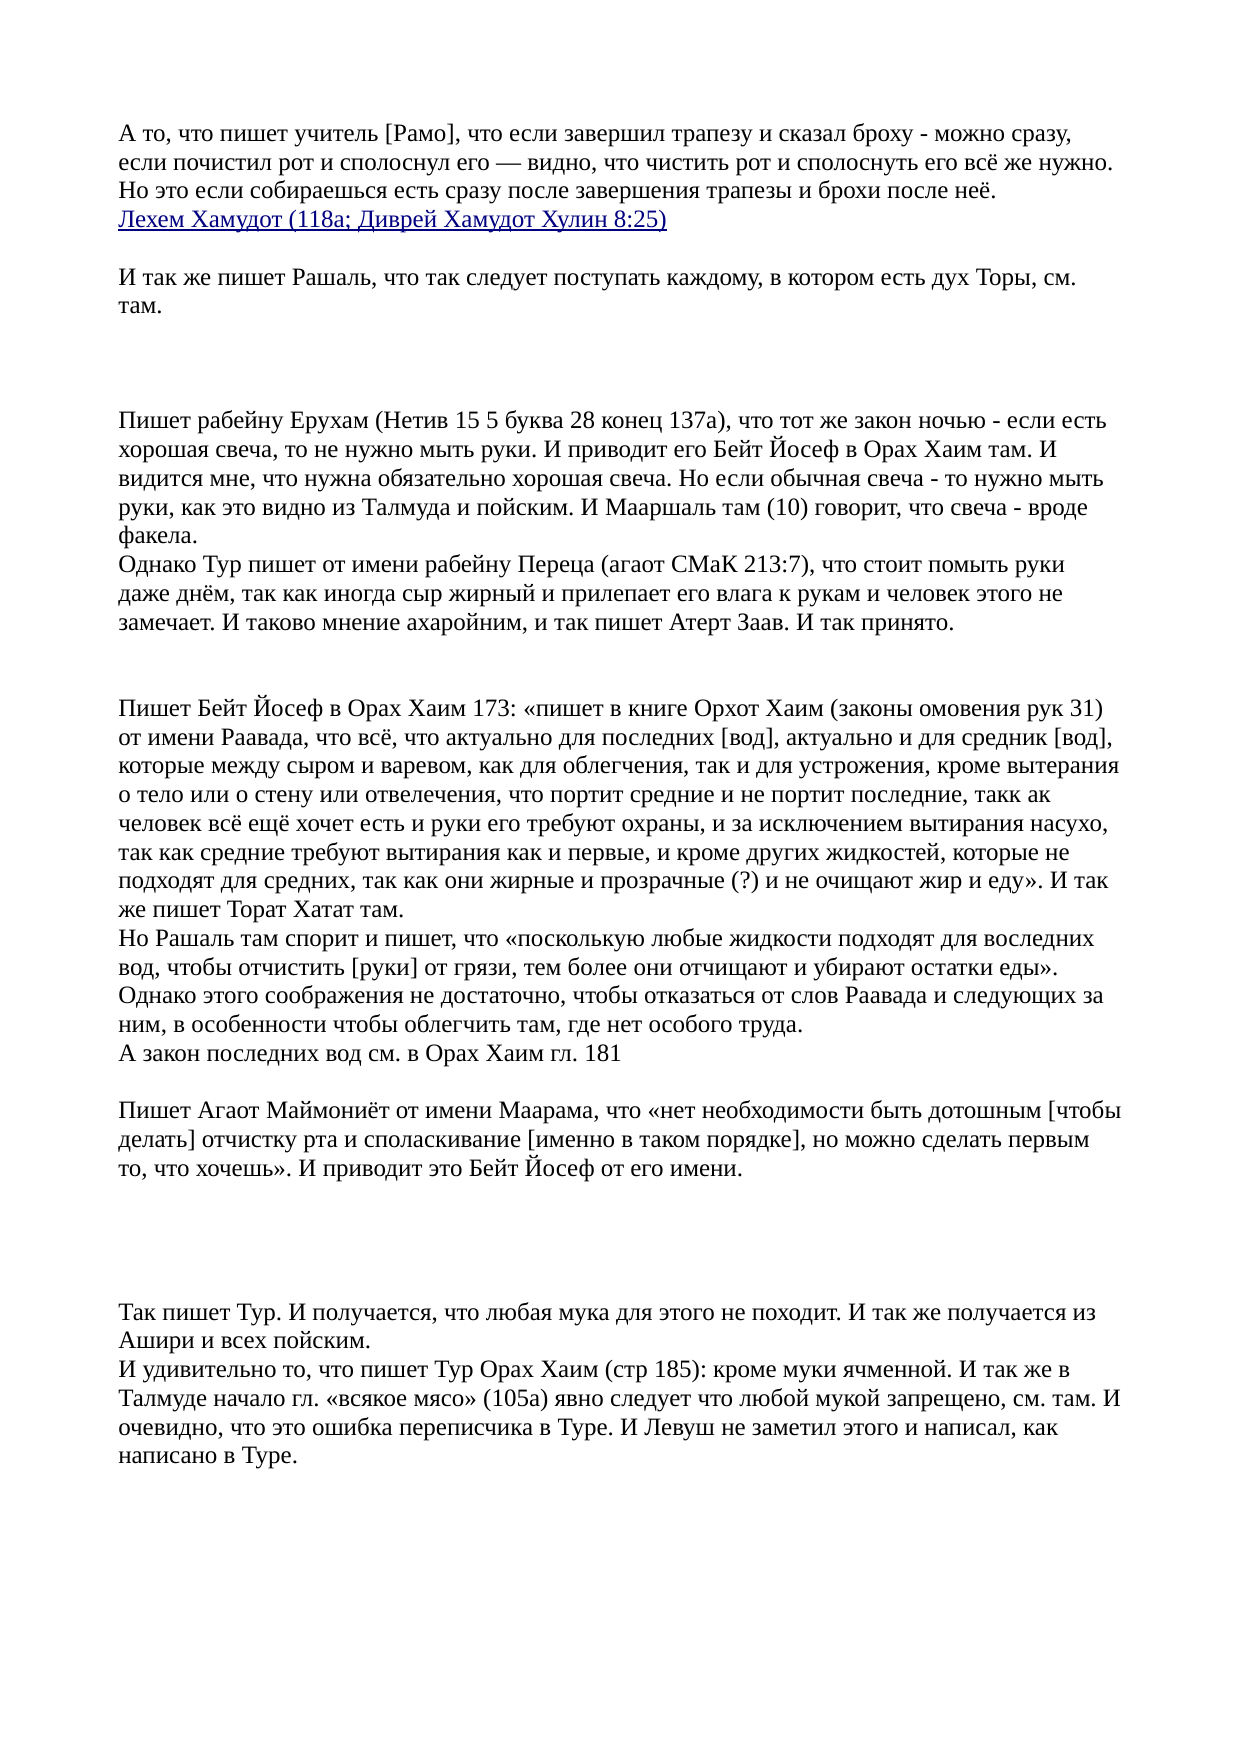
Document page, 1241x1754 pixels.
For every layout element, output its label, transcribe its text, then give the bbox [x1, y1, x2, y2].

text А закон последних вод см. в Орах Хаим гл. 181 [118, 291, 1122, 319]
text Пишет Агаот Маймониёт от имени Маарама, что «нет необходимости быть дотошным [чтобы делать] отчистку рта и споласкивание [именно в таком порядке], но можно сделать первым то, что хочешь». И приводит это Бейт Йосеф от его имени. [118, 348, 1122, 434]
text И пишет в книге Мецареф леХохма лист 27а (гл. 23), что «согласно тому, что объяснено в параграфе 1 (в Рамо), что после еды мяса принято ждать один час, возможно даже и Зоар согласен, что запрещено только в одной трапезе и в одном часу». И так пишет Зоар в гл. Мишпатим, и так это следует оттуда, см. там. [118, 1527, 1122, 1613]
text Не обязательно, ведь даже если сперва сполоснёт [а потом почистит - тоже нормально], и как написано в комм. 11. И так же пишет сам Бейт Йосеф в Орах Хаим там на слова Тура, и это как пишет Мехабер. [118, 866, 1122, 952]
text Пишет Бейт Йосеф в Орах Хаим 173: «пишет в книге Орхот Хаим (законы омовения рук 31) от имени Раавада, что всё, что актуально для последних [вод], актуально и для средник [вод], которые между сыром и варевом, как для облегчения, так и для устрожения, кроме вытерания о тело или о стену или отвелечения, что портит средние и не портит последние, такк ак человек всё ещё хочет есть и руки его требуют охраны, и за исключением вытирания насухо, так как средние требуют вытирания как и первые, и кроме других жидкостей, которые не подходят для средних, так как они жирные и прозрачные (?) и не очищают жир и еду». И так же пишет Торат Хатат там. [118, 118, 1122, 176]
text Хотя дикое животное по мудрецам. [Но] так как его мясо похоже на мясо животного домашенего - устрожились в этом мудрецы. [118, 1096, 1122, 1153]
text И удивительно то, что пишет Тур Орах Хаим (стр 185): кроме муки ячменной. И так же в Талмуде начало гл. «всякое мясо» (105а) явно следует что любой мукой запрещено, см. там. И очевидно, что это ошибка переписчика в Туре. И Левуш не заметил этого и написал, как написано в Туре. [118, 607, 1122, 722]
text Так пишет Тур. И получается, что любая мука для этого не походит. И так же получается из Ашири и всех пойским. [118, 549, 1122, 607]
text Но Рашаль там спорит и пишет, что «посколькую любые жидкости подходят для воследних вод, чтобы отчистить [руки] от грязи, тем более они отчищают и убирают остатки еды». Однако этого соображения не достаточно, чтобы отказаться от слов Раавада и следующих за ним, в особенности чтобы облегчить там, где нет особого труда. [118, 176, 1122, 291]
text И по умолчанию, если ей 6 месяцев - она считается твёрдой. И так пишет Торат Хатат 76:2 [118, 1354, 1122, 1383]
